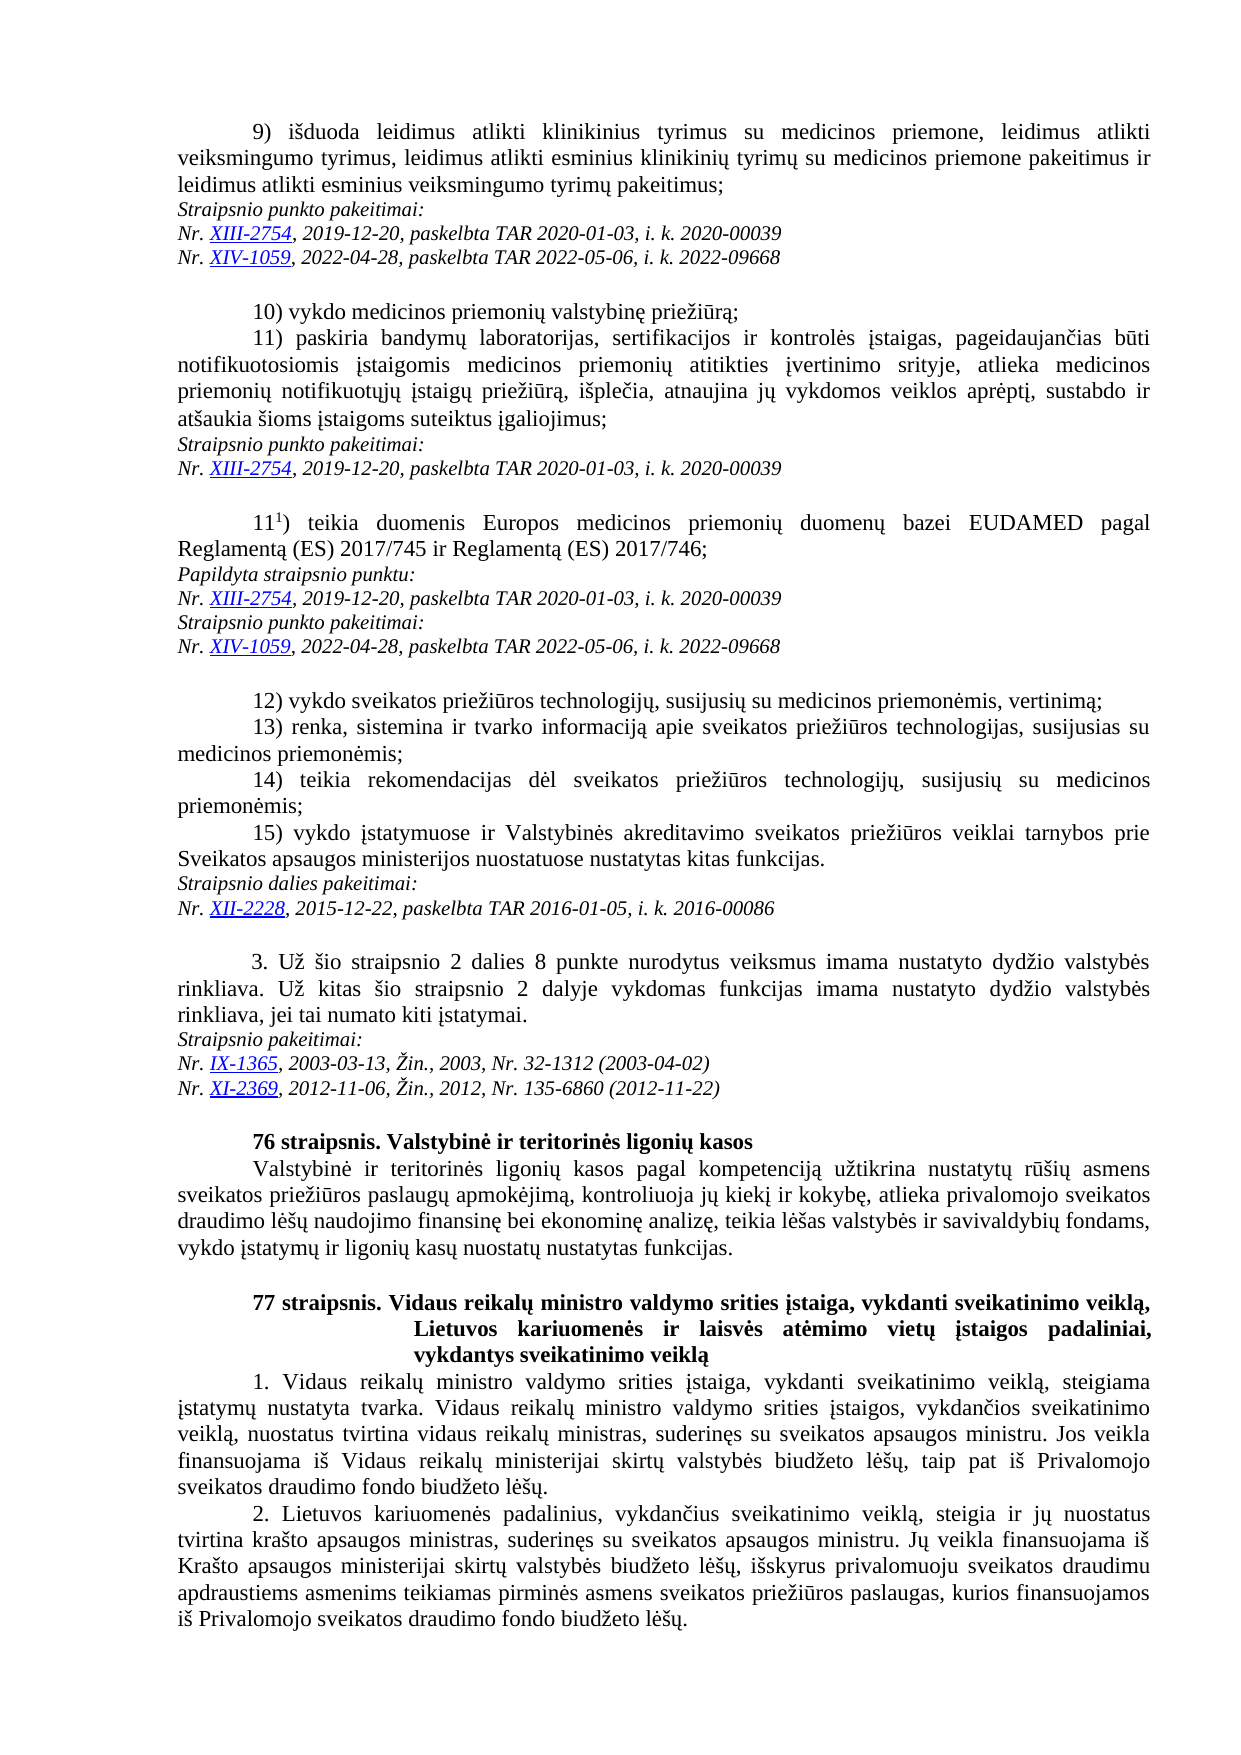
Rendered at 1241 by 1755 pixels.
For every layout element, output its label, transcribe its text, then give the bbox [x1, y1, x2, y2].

text Straipsnio pakeitimai: [177, 1027, 1152, 1051]
text Straipsnio punkto pakeitimai: [177, 197, 1152, 221]
text Nr. XIII-2754, 2019-12-20, paskelbta TAR 2020-01-03, i. k. 2020-00039 [177, 586, 1152, 610]
text Valstybinė ir teritorinės ligonių kasos pagal kompetenciją užtikrina nustatytų rūšių asmens sveikatos priežiūros paslaugų apmokėjimą, kontroliuoja jų kiekį ir kokybę, atlieka privalomojo sveikatos draudimo lėšų naudojimo finansinę bei ekonominę analizę, teikia lėšas valstybės ir savivaldybių fondams, vykdo įstatymų ir ligonių kasų nuostatų nustatytas funkcijas. [177, 1154, 1152, 1260]
text 15) vykdo įstatymuose ir Valstybinės akreditavimo sveikatos priežiūros veiklai tarnybos prie Sveikatos apsaugos ministerijos nuostatuose nustatytas kitas funkcijas. [177, 819, 1152, 871]
text Straipsnio dalies pakeitimai: [177, 871, 1152, 895]
text Nr. XII-2228, 2015-12-22, paskelbta TAR 2016-01-05, i. k. 2016-00086 [177, 895, 1152, 919]
text Nr. XIII-2754, 2019-12-20, paskelbta TAR 2020-01-03, i. k. 2020-00039 [177, 456, 1152, 480]
text 12) vykdo sveikatos priežiūros technologijų, susijusių su medicinos priemonėmis, vertinimą; [177, 687, 1152, 713]
text 2. Lietuvos kariuomenės padalinius, vykdančius sveikatinimo veiklą, steigia ir jų nuostatus tvirtina krašto apsaugos ministras, suderinęs su sveikatos apsaugos ministru. Jų veikla finansuojama iš Krašto apsaugos ministerijai skirtų valstybės biudžeto lėšų, išskyrus privalomuoju sveikatos draudimu apdraustiems asmenims teikiamas pirminės asmens sveikatos priežiūros paslaugas, kurios finansuojamos iš Privalomojo sveikatos draudimo fondo biudžeto lėšų. [177, 1499, 1152, 1631]
text 1. Vidaus reikalų ministro valdymo srities įstaiga, vykdanti sveikatinimo veiklą, steigiama įstatymų nustatyta tvarka. Vidaus reikalų ministro valdymo srities įstaigos, vykdančios sveikatinimo veiklą, nuostatus tvirtina vidaus reikalų ministras, suderinęs su sveikatos apsaugos ministru. Jos veikla finansuojama iš Vidaus reikalų ministerijai skirtų valstybės biudžeto lėšų, taip pat iš Privalomojo sveikatos draudimo fondo biudžeto lėšų. [177, 1368, 1152, 1499]
text Straipsnio punkto pakeitimai: [177, 432, 1152, 456]
text Papildyta straipsnio punktu: [177, 562, 1152, 586]
text Nr. XI-2369, 2012-11-06, Žin., 2012, Nr. 135-6860 (2012-11-22) [177, 1075, 1152, 1099]
text 11) paskiria bandymų laboratorijas, sertifikacijos ir kontrolės įstaigas, pageidaujančias būti notifikuotosiomis įstaigomis medicinos priemonių atitikties įvertinimo srityje, atlieka medicinos priemonių notifikuotųjų įstaigų priežiūrą, išplečia, atnaujina jų vykdomos veiklos aprėptį, sustabdo ir atšaukia šioms įstaigoms suteiktus įgaliojimus; [177, 324, 1152, 432]
text 77 straipsnis. Vidaus reikalų ministro valdymo srities įstaiga, vykdanti sveikatinimo veiklą, Lietuvos kariuomenės ir laisvės atėmimo vietų įstaigos padaliniai, vykdantys sveikatinimo veiklą [252, 1289, 1152, 1368]
text Nr. XIII-2754, 2019-12-20, paskelbta TAR 2020-01-03, i. k. 2020-00039 [177, 221, 1152, 245]
text 3. Už šio straipsnio 2 dalies 8 punkte nurodytus veiksmus imama nustatyto dydžio valstybės rinkliava. Už kitas šio straipsnio 2 dalyje vykdomas funkcijas imama nustatyto dydžio valstybės rinkliava, jei tai numato kiti įstatymai. [177, 948, 1152, 1027]
text 13) renka, sistemina ir tvarko informaciją apie sveikatos priežiūros technologijas, susijusias su medicinos priemonėmis; [177, 713, 1152, 766]
text 14) teikia rekomendacijas dėl sveikatos priežiūros technologijų, susijusių su medicinos priemonėmis; [177, 766, 1152, 819]
text Nr. XIV-1059, 2022-04-28, paskelbta TAR 2022-05-06, i. k. 2022-09668 [177, 634, 1152, 658]
text 111) teikia duomenis Europos medicinos priemonių duomenų bazei EUDAMED pagal Reglamentą (ES) 2017/745 ir Reglamentą (ES) 2017/746; [177, 509, 1152, 562]
text 9) išduoda leidimus atlikti klinikinius tyrimus su medicinos priemone, leidimus atlikti veiksmingumo tyrimus, leidimus atlikti esminius klinikinių tyrimų su medicinos priemone pakeitimus ir leidimus atlikti esminius veiksmingumo tyrimų pakeitimus; [177, 118, 1152, 197]
text Straipsnio punkto pakeitimai: [177, 610, 1152, 634]
text Nr. XIV-1059, 2022-04-28, paskelbta TAR 2022-05-06, i. k. 2022-09668 [177, 245, 1152, 269]
text 76 straipsnis. Valstybinė ir teritorinės ligonių kasos [177, 1128, 1152, 1154]
text 10) vykdo medicinos priemonių valstybinę priežiūrą; [177, 298, 1152, 324]
text Nr. IX-1365, 2003-03-13, Žin., 2003, Nr. 32-1312 (2003-04-02) [177, 1051, 1152, 1075]
